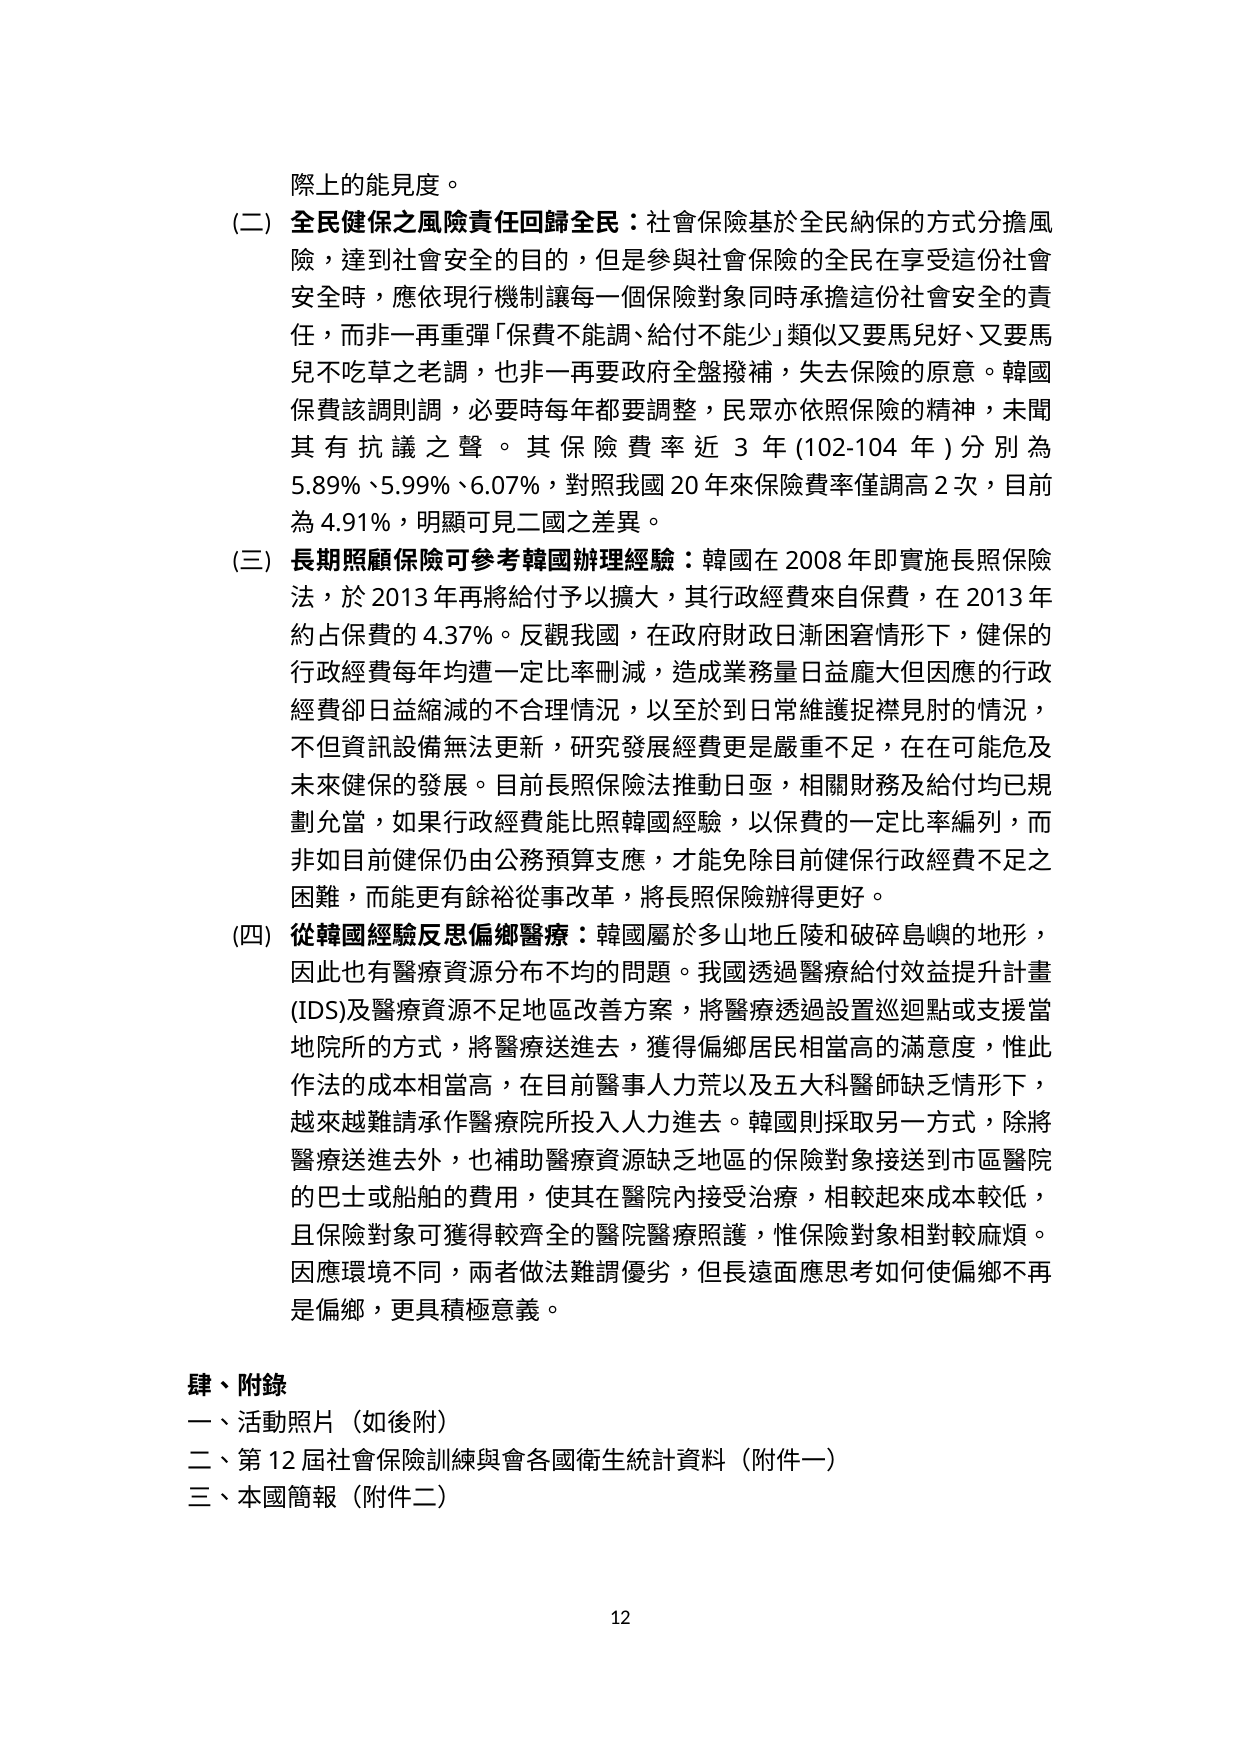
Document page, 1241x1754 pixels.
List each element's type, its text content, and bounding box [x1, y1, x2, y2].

list 全民健保之風險責任回歸全民：社會保險基於全民納保的方式分擔風險，達到社會安全的目的，但是參與社會保險的全民在享受這份社會安全時，應依現行機制讓每一個保險對象同時承擔這份社會安全的責任，而非一再重彈「保費不能調、給付不能少」類似又要馬兒好、又要馬兒不吃草之老調，也非一再要政府全盤撥補，失去保險的原意。韓國保費該調則調，必要時每年都要調整，民眾亦依照保險的精神，未聞其有抗議之聲。其保險費率近3年(102-104年)分別為5.89%、5.99%、6.07%，對照我國20年來保險費率僅調高2次，目前為4.91%，明顯可見二國之差異。 [232, 202, 1053, 539]
text 二、第12屆社會保險訓練與會各國衛生統計資料（附件一） [187, 1439, 1053, 1477]
list 從韓國經驗反思偏鄉醫療：韓國屬於多山地丘陵和破碎島嶼的地形，因此也有醫療資源分布不均的問題。我國透過醫療給付效益提升計畫(IDS)及醫療資源不足地區改善方案，將醫療透過設置巡迴點或支援當地院所的方式，將醫療送進去，獲得偏鄉居民相當高的滿意度，惟此作法的成本相當高，在目前醫事人力荒以及五大科醫師缺乏情形下，越來越難請承作醫療院所投入人力進去。韓國則採取另一方式，除將醫療送進去外，也補助醫療資源缺乏地區的保險對象接送到市區醫院的巴士或船舶的費用，使其在醫院內接受治療，相較起來成本較低，且保險對象可獲得較齊全的醫院醫療照護，惟保險對象相對較麻煩。因應環境不同，兩者做法難謂優劣，但長遠面應思考如何使偏鄉不再是偏鄉，更具積極意義。 [232, 914, 1053, 1327]
text 一、活動照片（如後附） [187, 1402, 1053, 1439]
text 三、本國簡報（附件二） [187, 1477, 1053, 1514]
list 際上的能見度。 [232, 164, 1053, 202]
list 長期照顧保險可參考韓國辦理經驗：韓國在2008年即實施長照保險法，於2013年再將給付予以擴大，其行政經費來自保費，在2013年約占保費的4.37%。反觀我國，在政府財政日漸困窘情形下，健保的行政經費每年均遭一定比率刪減，造成業務量日益龐大但因應的行政經費卻日益縮減的不合理情況，以至於到日常維護捉襟見肘的情況，不但資訊設備無法更新，研究發展經費更是嚴重不足，在在可能危及未來健保的發展。目前長照保險法推動日亟，相關財務及給付均已規劃允當，如果行政經費能比照韓國經驗，以保費的一定比率編列，而非如目前健保仍由公務預算支應，才能免除目前健保行政經費不足之困難，而能更有餘裕從事改革，將長照保險辦得更好。 [232, 539, 1053, 914]
text 肆、附錄 [187, 1364, 1053, 1402]
